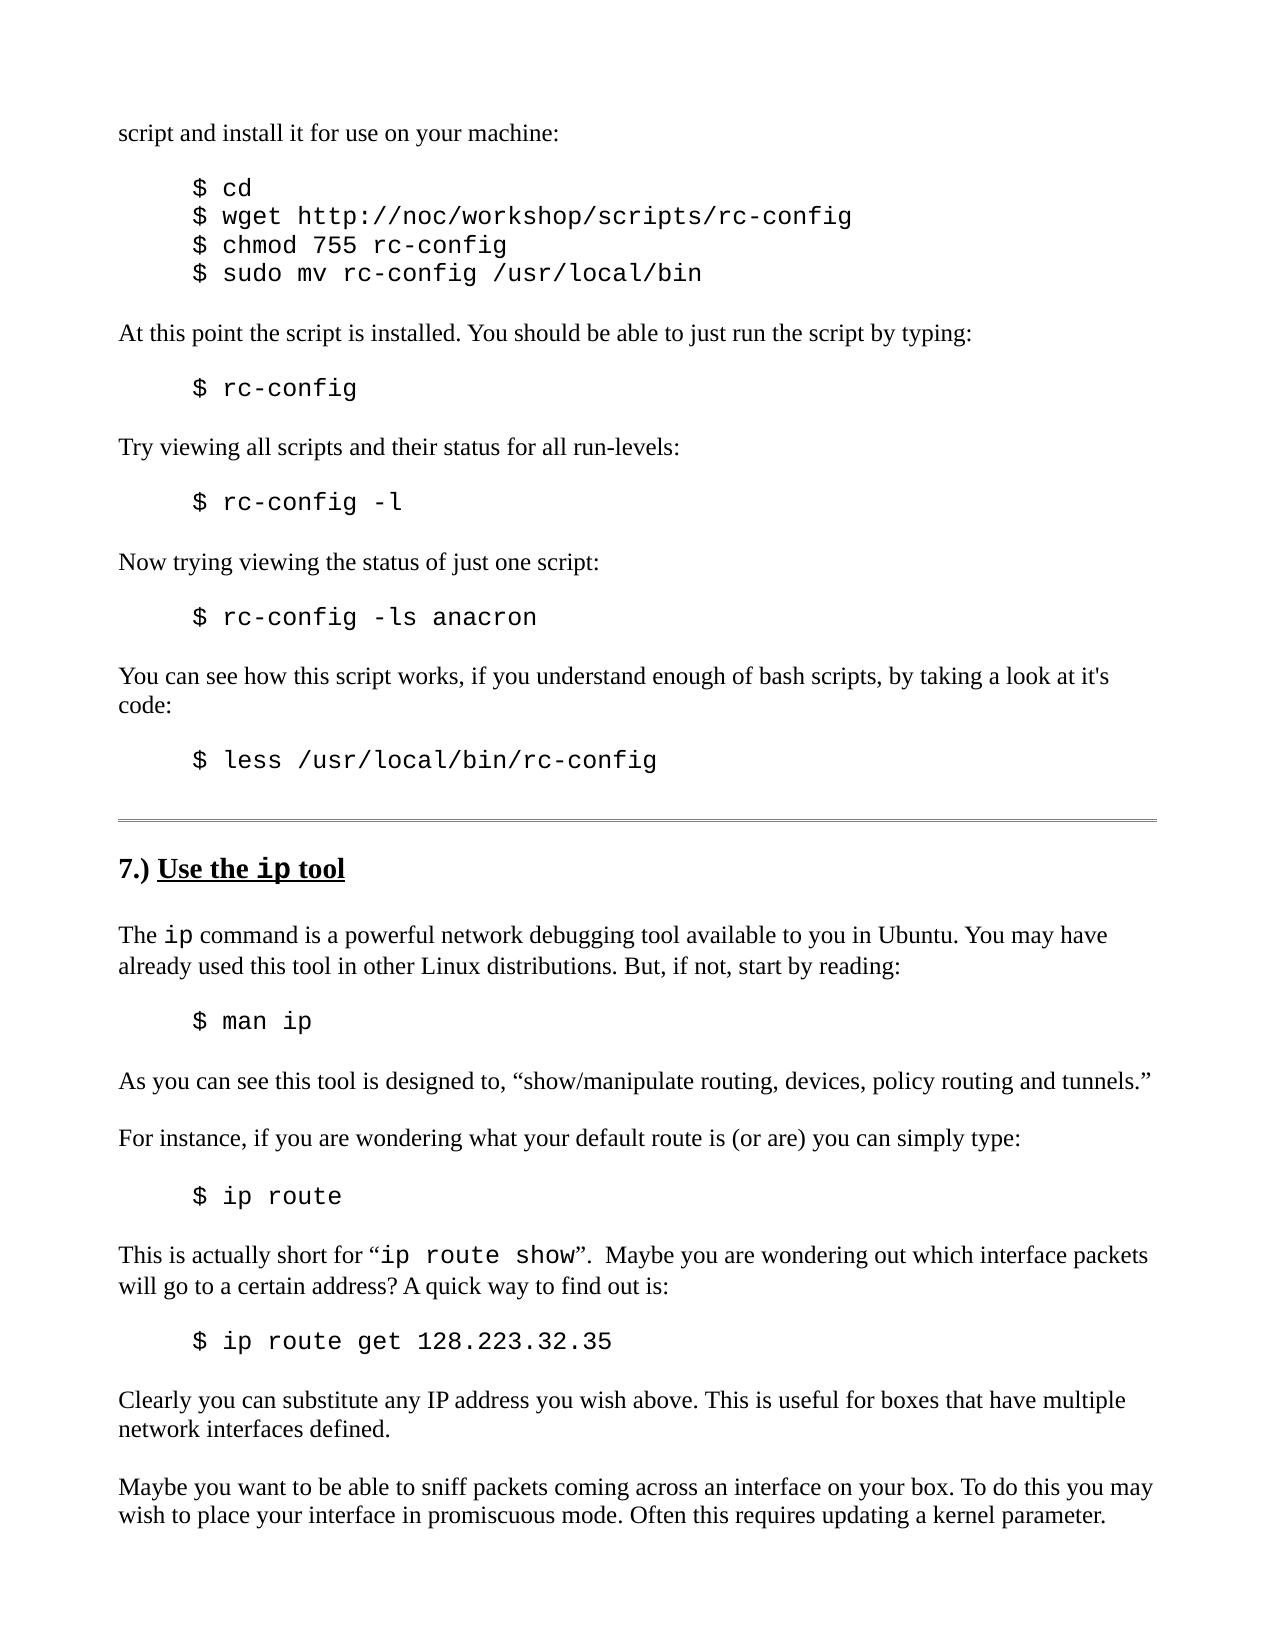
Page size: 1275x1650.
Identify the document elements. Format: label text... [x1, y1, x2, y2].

text You can see how this script works, if you understand enough of bash scripts, by taking a look at it's code: [118, 661, 1157, 719]
text $ ip route get 128.223.32.35 [118, 1329, 1157, 1357]
text As you can see this tool is designed to, “show/manipulate routing, devices, policy routing and tunnels.” [118, 1066, 1157, 1095]
text $ chmod 755 rc-config [118, 232, 1157, 261]
text Maybe you want to be able to sniff packets coming across an interface on your box. To do this you may wish to place your interface in promiscuous mode. Often this requires updating a kernel parameter. [118, 1472, 1157, 1529]
text $ less /usr/local/bin/rc-config [118, 748, 1157, 776]
text $ man ip [118, 1009, 1157, 1037]
text $ sudo mv rc-config /usr/local/bin [118, 261, 1157, 289]
text $ ip route [118, 1181, 1157, 1212]
text Now trying viewing the status of just one script: [118, 547, 1157, 576]
text $ cd [118, 176, 1157, 204]
text $ rc-config -ls anacron [118, 604, 1157, 633]
text For instance, if you are wondering what your default route is (or are) you can simply type: [118, 1123, 1157, 1152]
text 7.) Use the ip tool [118, 851, 1157, 887]
text The ip command is a powerful network debugging tool available to you in Ubuntu. You may have already used this tool in other Linux distributions. But, if not, start by reading: [118, 921, 1157, 980]
text script and install it for use on your machine: [118, 118, 1157, 147]
text $ rc-config -l [118, 490, 1157, 518]
text Try viewing all scripts and their status for all run-levels: [118, 432, 1157, 461]
text $ rc-config [118, 375, 1157, 403]
text Clearly you can substitute any IP address you wish above. This is useful for boxes that have multiple network interfaces defined. [118, 1386, 1157, 1443]
text At this point the script is installed. You should be able to just run the script by typing: [118, 318, 1157, 346]
text $ wget http://noc/workshop/scripts/rc-config [118, 204, 1157, 232]
text This is actually short for “ip route show”. Maybe you are wondering out which interface packets will go to a certain address? A quick way to find out is: [118, 1241, 1157, 1300]
